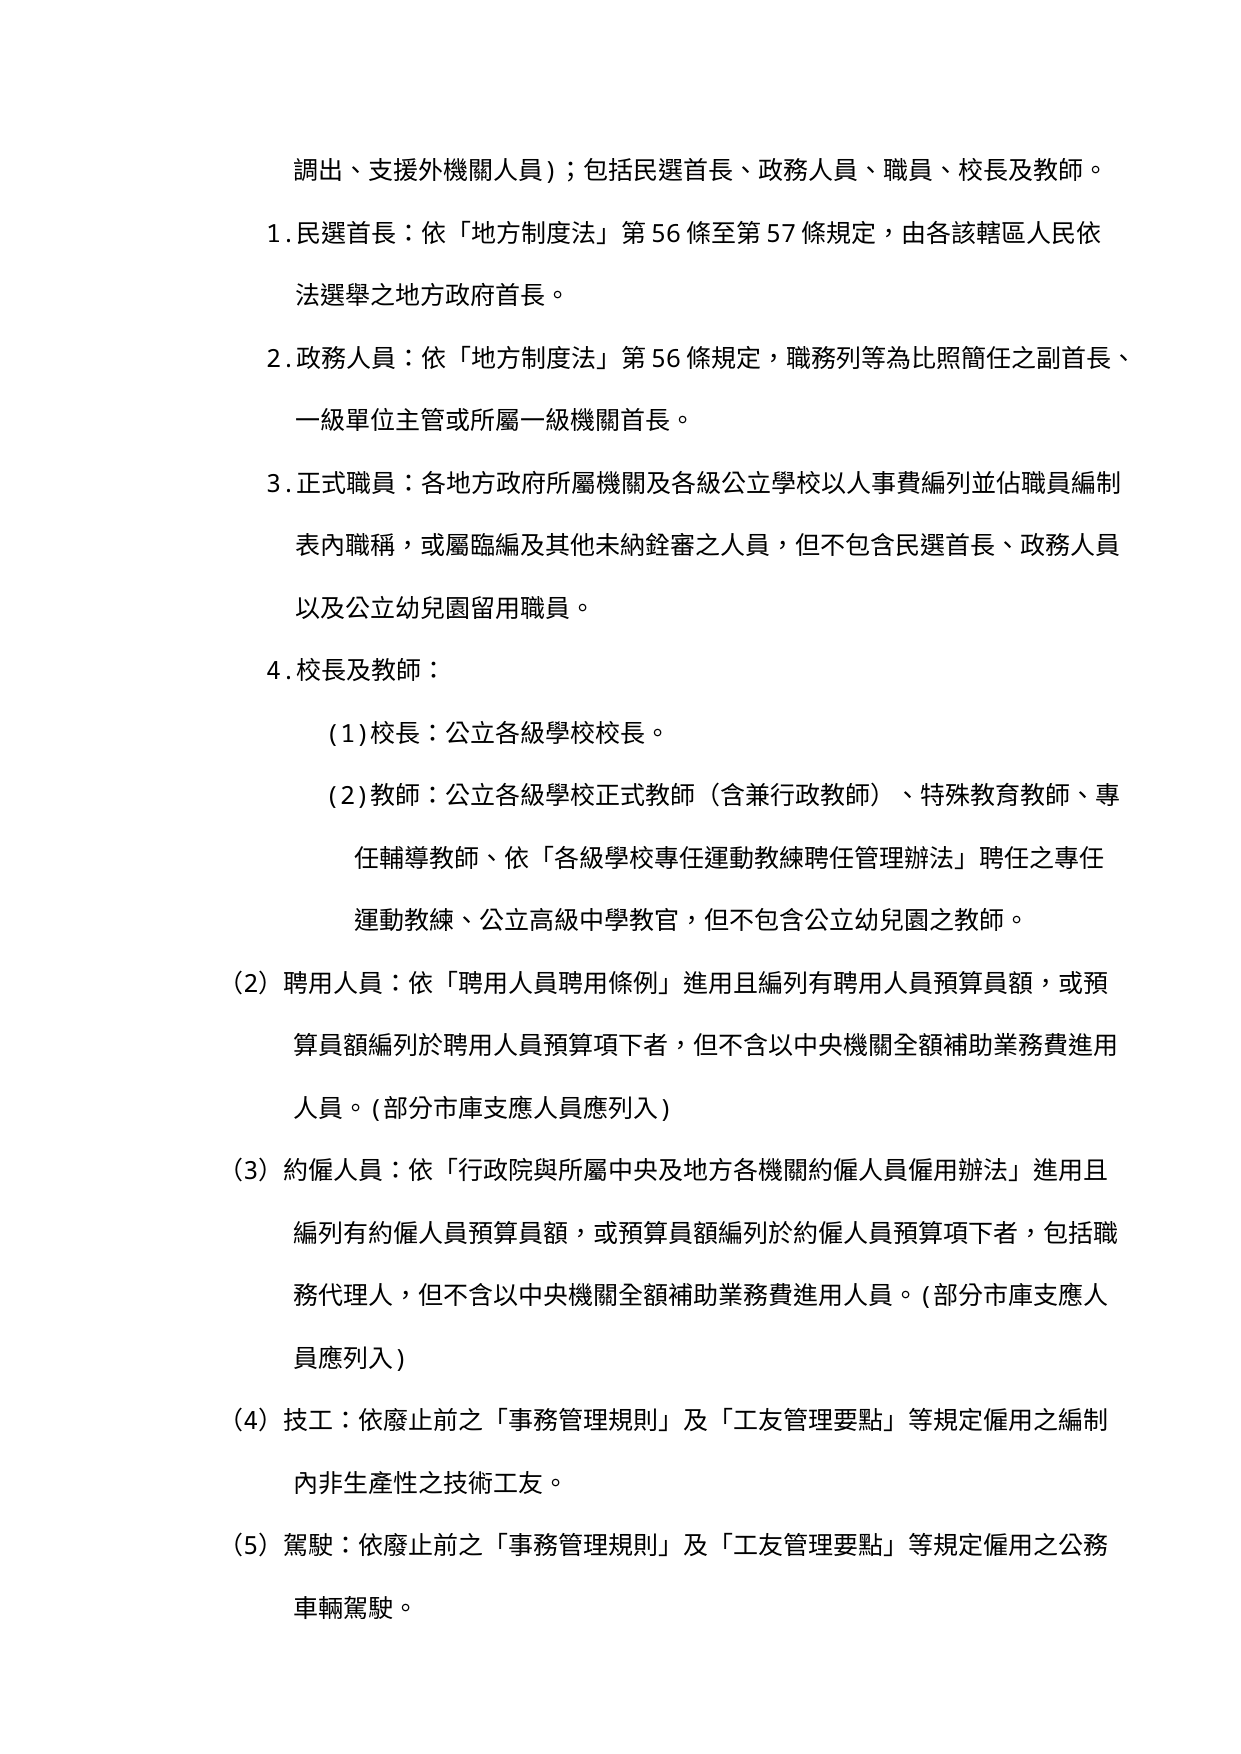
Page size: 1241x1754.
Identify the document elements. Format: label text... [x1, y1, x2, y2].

text (1)校長：公立各級學校校長。 [295, 689, 1122, 752]
list 駕駛：依廢止前之「事務管理規則」及「工友管理要點」等規定僱用之公務車輛駕駛。 [218, 1502, 1122, 1627]
text 3.正式職員：各地方政府所屬機關及各級公立學校以人事費編列並佔職員編制表內職稱，或屬臨編及其他未納銓審之人員，但不包含民選首長、政務人員以及公立幼兒園留用職員。 [266, 439, 1122, 627]
text 1.民選首長：依「地方制度法」第56條至第57條規定，由各該轄區人民依法選舉之地方政府首長。 [266, 189, 1122, 314]
list 調出、支援外機關人員)；包括民選首長、政務人員、職員、校長及教師。 [218, 127, 1122, 189]
text 2.政務人員：依「地方制度法」第56條規定，職務列等為比照簡任之副首長、一級單位主管或所屬一級機關首長。 [266, 314, 1122, 439]
text (2)教師：公立各級學校正式教師（含兼行政教師）、特殊教育教師、專任輔導教師、依「各級學校專任運動教練聘任管理辦法」聘任之專任運動教練、公立高級中學教官，但不包含公立幼兒園之教師。 [310, 752, 1122, 939]
list 技工：依廢止前之「事務管理規則」及「工友管理要點」等規定僱用之編制內非生產性之技術工友。 [218, 1377, 1122, 1502]
list 聘用人員：依「聘用人員聘用條例」進用且編列有聘用人員預算員額，或預算員額編列於聘用人員預算項下者，但不含以中央機關全額補助業務費進用人員。(部分市庫支應人員應列入) [218, 939, 1122, 1127]
list 約僱人員：依「行政院與所屬中央及地方各機關約僱人員僱用辦法」進用且編列有約僱人員預算員額，或預算員額編列於約僱人員預算項下者，包括職務代理人，但不含以中央機關全額補助業務費進用人員。(部分市庫支應人員應列入) [218, 1127, 1122, 1377]
text 4.校長及教師： [266, 627, 1122, 689]
